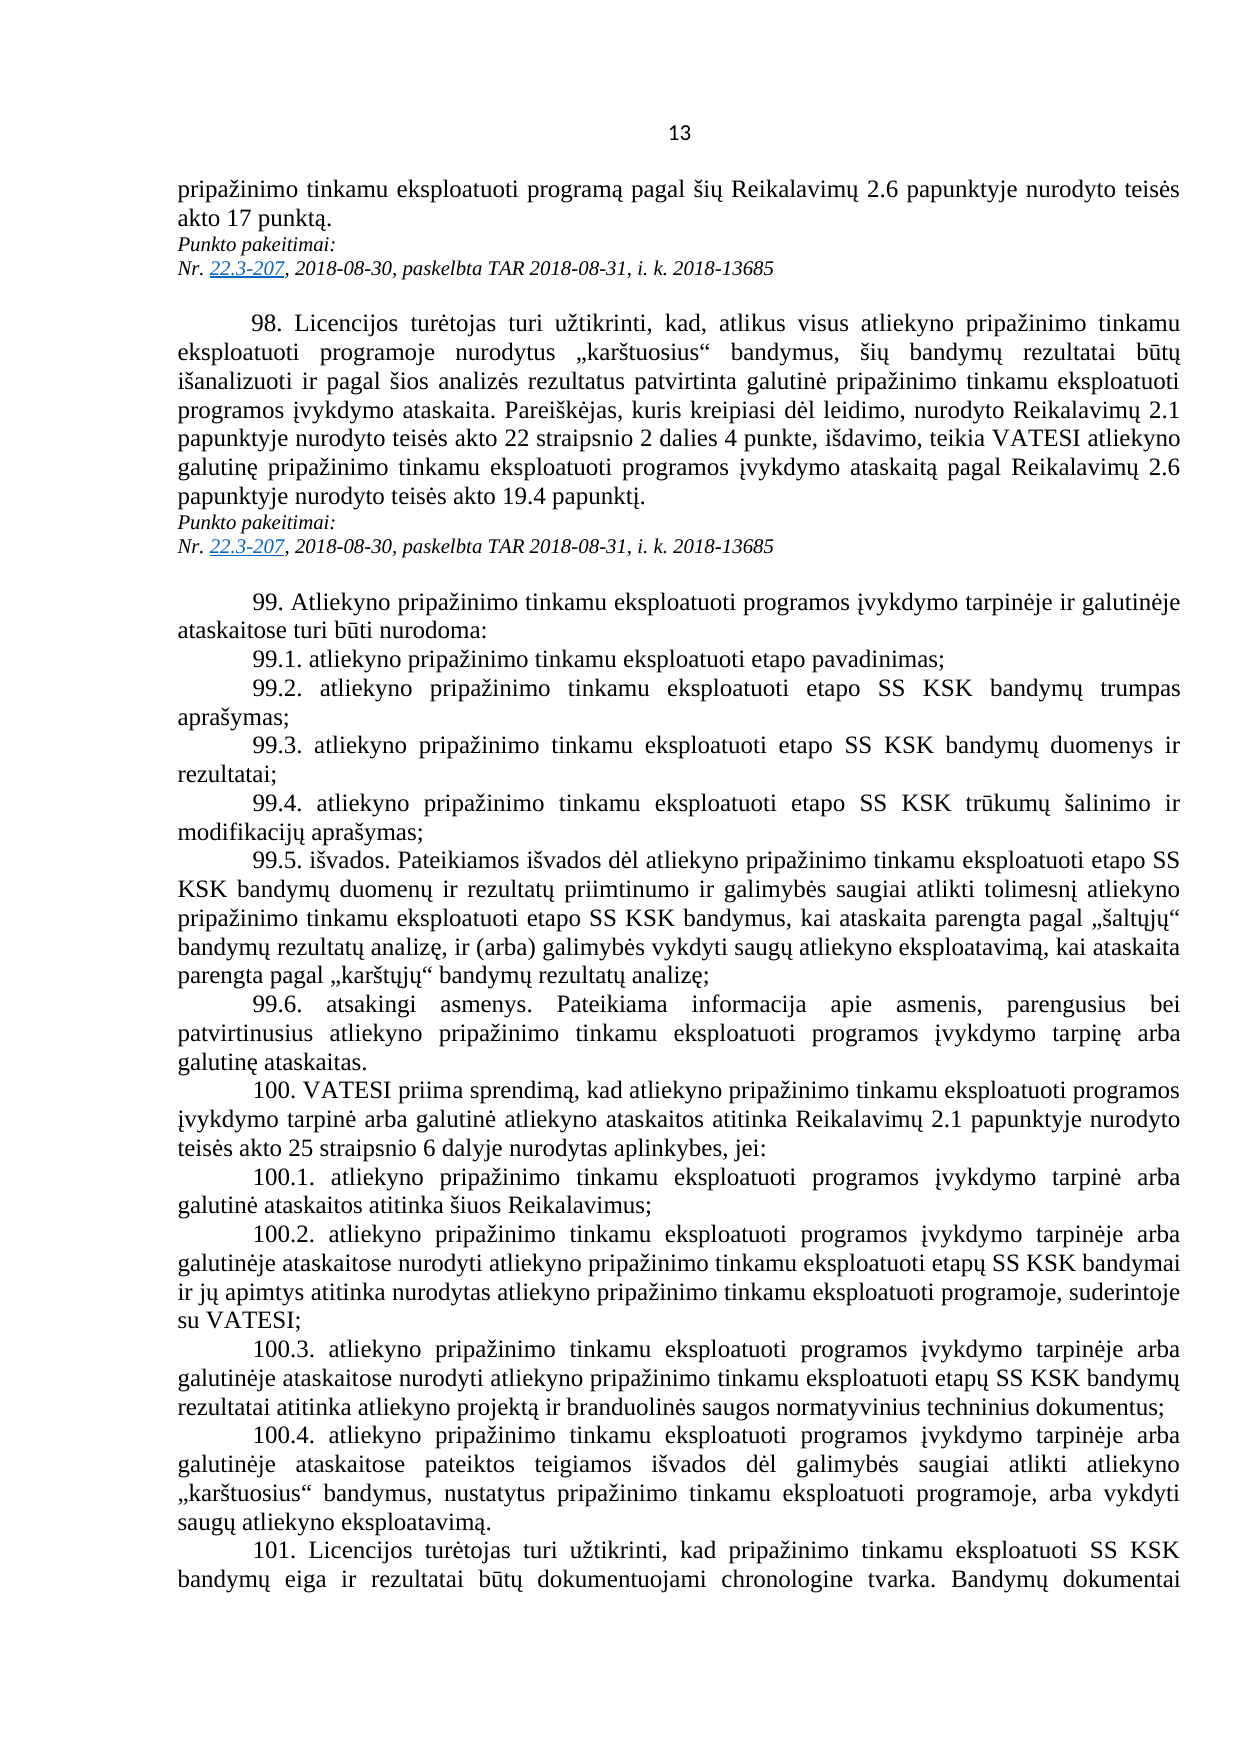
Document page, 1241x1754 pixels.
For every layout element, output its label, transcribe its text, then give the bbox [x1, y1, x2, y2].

text 100. VATESI priima sprendimą, kad atliekyno pripažinimo tinkamu eksploatuoti programos įvykdymo tarpinė arba galutinė atliekyno ataskaitos atitinka Reikalavimų 2.1 papunktyje nurodyto teisės akto 25 straipsnio 6 dalyje nurodytas aplinkybes, jei: [177, 1075, 1181, 1162]
text pripažinimo tinkamu eksploatuoti programą pagal šių Reikalavimų 2.6 papunktyje nurodyto teisės akto 17 punktą. [177, 174, 1181, 232]
text 100.4. atliekyno pripažinimo tinkamu eksploatuoti programos įvykdymo tarpinėje arba galutinėje ataskaitose pateiktos teigiamos išvados dėl galimybės saugiai atlikti atliekyno „karštuosius“ bandymus, nustatytus pripažinimo tinkamu eksploatuoti programoje, arba vykdyti saugų atliekyno eksploatavimą. [177, 1420, 1181, 1535]
text Nr. 22.3-207, 2018-08-30, paskelbta TAR 2018-08-31, i. k. 2018-13685 [177, 256, 1181, 280]
text 100.1. atliekyno pripažinimo tinkamu eksploatuoti programos įvykdymo tarpinė arba galutinė ataskaitos atitinka šiuos Reikalavimus; [177, 1162, 1181, 1219]
text 99.3. atliekyno pripažinimo tinkamu eksploatuoti etapo SS KSK bandymų duomenys ir rezultatai; [177, 730, 1181, 788]
text 98. Licencijos turėtojas turi užtikrinti, kad, atlikus visus atliekyno pripažinimo tinkamu eksploatuoti programoje nurodytus „karštuosius“ bandymus, šių bandymų rezultatai būtų išanalizuoti ir pagal šios analizės rezultatus patvirtinta galutinė pripažinimo tinkamu eksploatuoti programos įvykdymo ataskaita. Pareiškėjas, kuris kreipiasi dėl leidimo, nurodyto Reikalavimų 2.1 papunktyje nurodyto teisės akto 22 straipsnio 2 dalies 4 punkte, išdavimo, teikia VATESI atliekyno galutinę pripažinimo tinkamu eksploatuoti programos įvykdymo ataskaitą pagal Reikalavimų 2.6 papunktyje nurodyto teisės akto 19.4 papunktį. [177, 308, 1181, 510]
text 99.5. išvados. Pateikiamos išvados dėl atliekyno pripažinimo tinkamu eksploatuoti etapo SS KSK bandymų duomenų ir rezultatų priimtinumo ir galimybės saugiai atlikti tolimesnį atliekyno pripažinimo tinkamu eksploatuoti etapo SS KSK bandymus, kai ataskaita parengta pagal „šaltųjų“ bandymų rezultatų analizę, ir (arba) galimybės vykdyti saugų atliekyno eksploatavimą, kai ataskaita parengta pagal „karštųjų“ bandymų rezultatų analizę; [177, 845, 1181, 989]
text Punkto pakeitimai: [177, 510, 1181, 534]
text 101. Licencijos turėtojas turi užtikrinti, kad pripažinimo tinkamu eksploatuoti SS KSK bandymų eiga ir rezultatai būtų dokumentuojami chronologine tvarka. Bandymų dokumentai [177, 1535, 1181, 1593]
text 99.6. atsakingi asmenys. Pateikiama informacija apie asmenis, parengusius bei patvirtinusius atliekyno pripažinimo tinkamu eksploatuoti programos įvykdymo tarpinę arba galutinę ataskaitas. [177, 989, 1181, 1075]
text 100.3. atliekyno pripažinimo tinkamu eksploatuoti programos įvykdymo tarpinėje arba galutinėje ataskaitose nurodyti atliekyno pripažinimo tinkamu eksploatuoti etapų SS KSK bandymų rezultatai atitinka atliekyno projektą ir branduolinės saugos normatyvinius techninius dokumentus; [177, 1334, 1181, 1420]
text 100.2. atliekyno pripažinimo tinkamu eksploatuoti programos įvykdymo tarpinėje arba galutinėje ataskaitose nurodyti atliekyno pripažinimo tinkamu eksploatuoti etapų SS KSK bandymai ir jų apimtys atitinka nurodytas atliekyno pripažinimo tinkamu eksploatuoti programoje, suderintoje su VATESI; [177, 1219, 1181, 1334]
text 99.2. atliekyno pripažinimo tinkamu eksploatuoti etapo SS KSK bandymų trumpas aprašymas; [177, 673, 1181, 730]
text 99.1. atliekyno pripažinimo tinkamu eksploatuoti etapo pavadinimas; [177, 644, 1181, 673]
text 99.4. atliekyno pripažinimo tinkamu eksploatuoti etapo SS KSK trūkumų šalinimo ir modifikacijų aprašymas; [177, 788, 1181, 845]
text Nr. 22.3-207, 2018-08-30, paskelbta TAR 2018-08-31, i. k. 2018-13685 [177, 534, 1181, 558]
text Punkto pakeitimai: [177, 232, 1181, 256]
text 99. Atliekyno pripažinimo tinkamu eksploatuoti programos įvykdymo tarpinėje ir galutinėje ataskaitose turi būti nurodoma: [177, 587, 1181, 644]
